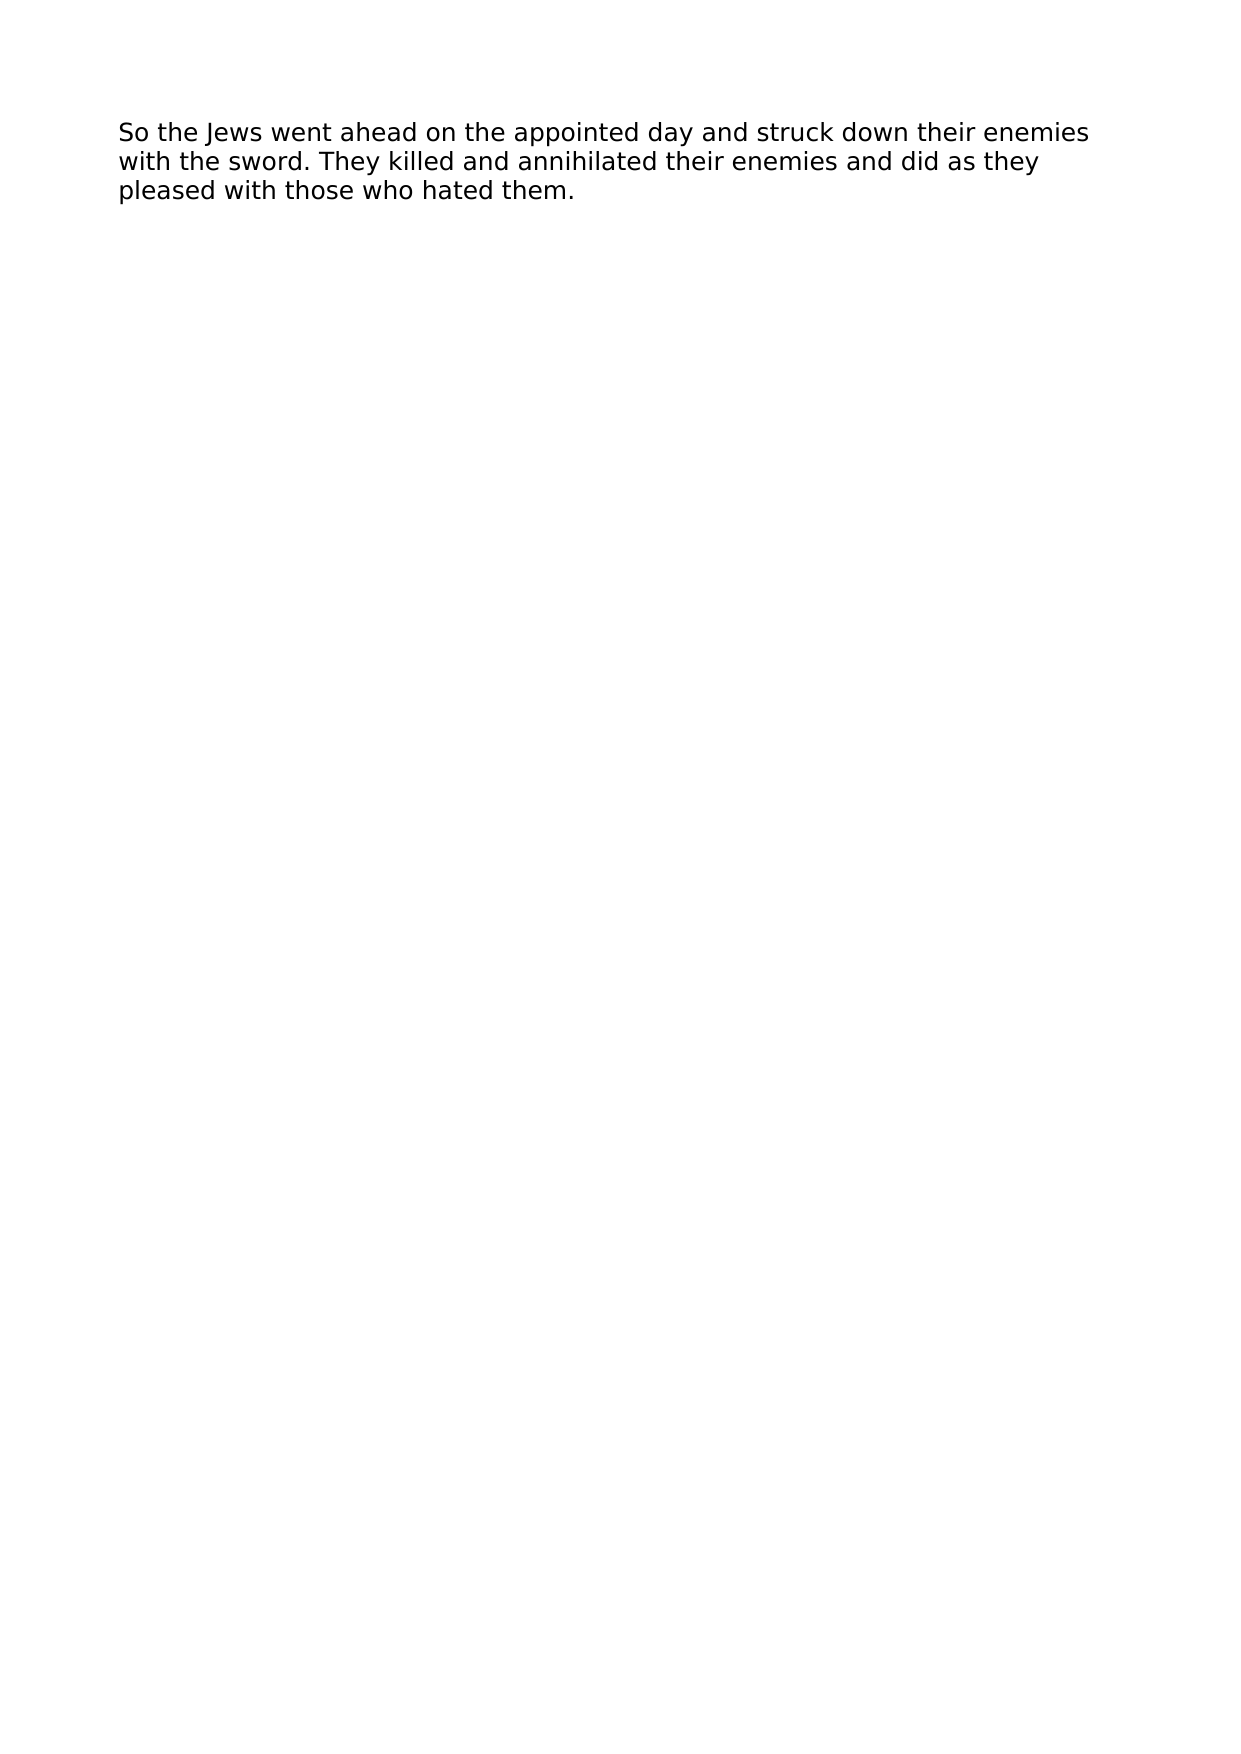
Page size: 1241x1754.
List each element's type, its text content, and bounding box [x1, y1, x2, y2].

text So the Jews went ahead on the appointed day and struck down their enemies with the sword. They killed and annihilated their enemies and did as they pleased with those who hated them. [118, 118, 1122, 206]
